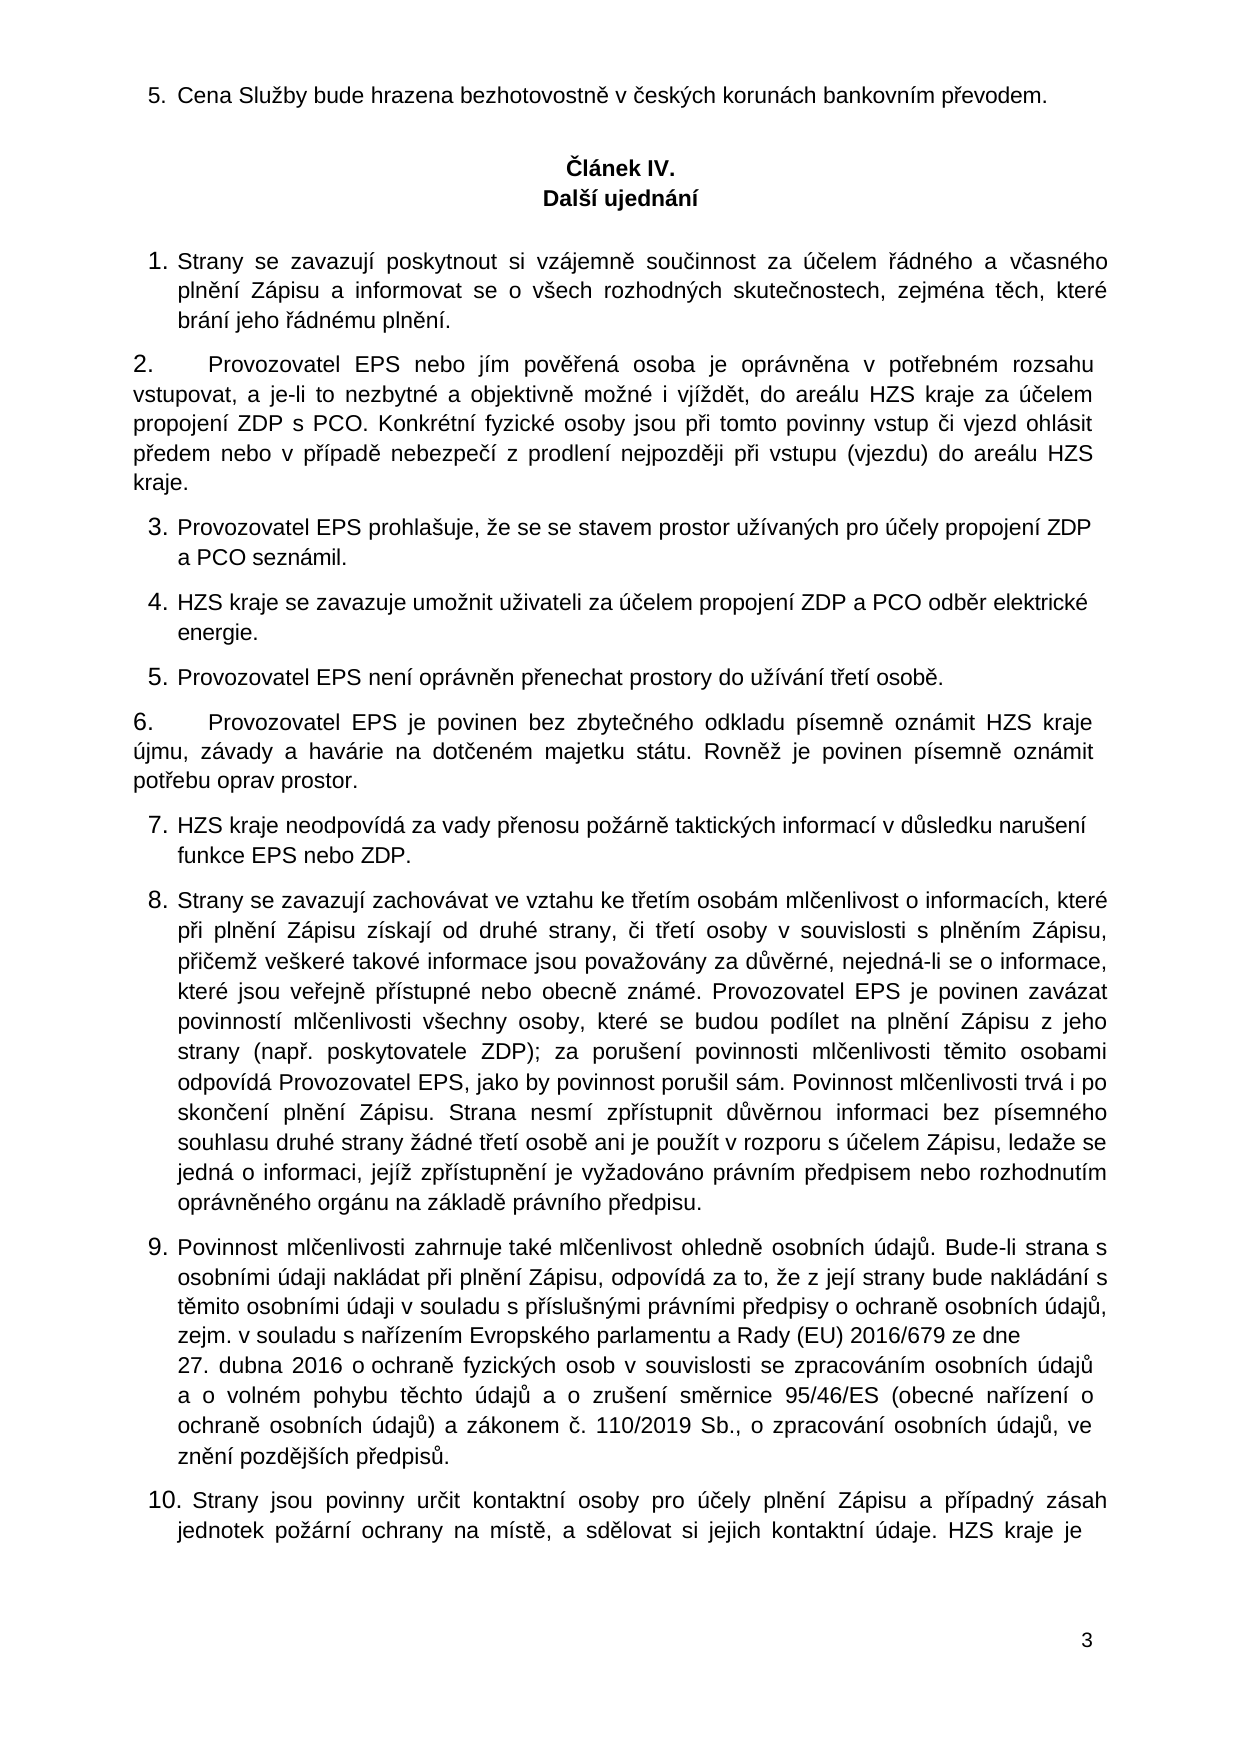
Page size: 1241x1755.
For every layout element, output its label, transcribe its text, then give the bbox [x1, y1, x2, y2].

list Provozovatel EPS je povinen bez zbytečného odkladu písemně oznámit HZS kraje újmu, závady a havárie na dotčeném majetku státu. Rovněž je povinen písemně oznámit potřebu oprav prostor. [133, 707, 1093, 794]
list Strany se zavazují zachovávat ve vztahu ke třetím osobám mlčenlivost o informacích, které při plnění Zápisu získají od druhé strany, či třetí osoby v souvislosti s plněním Zápisu, přičemž veškeré takové informace jsou považovány za důvěrné, nejedná-li se o informace, které jsou veřejně přístupné nebo obecně známé. Provozovatel EPS je povinen zavázat povinností mlčenlivosti všechny osoby, které se budou podílet na plnění Zápisu z jeho strany (např. poskytovatele ZDP); za porušení povinnosti mlčenlivosti těmito osobami odpovídá Provozovatel EPS, jako by povinnost porušil sám. Povinnost mlčenlivosti trvá i po skončení plnění Zápisu. Strana nesmí zpřístupnit důvěrnou informaci bez písemného souhlasu druhé strany žádné třetí osobě ani je použít v rozporu s účelem Zápisu, ledaže se jedná o informaci, jejíž zpřístupnění je vyžadováno právním předpisem nebo rozhodnutím oprávněného orgánu na základě právního předpisu. [148, 885, 1108, 1216]
list HZS kraje se zavazuje umožnit uživateli za účelem propojení ZDP a PCO odběr elektrické [148, 587, 1108, 616]
subtitle Článek IV. Další ujednání [542, 155, 698, 212]
list HZS kraje neodpovídá za vady přenosu požárně taktických informací v důsledku narušení [148, 810, 1108, 839]
list Provozovatel EPS prohlašuje, že se se stavem prostor užívaných pro účely propojení ZDP [148, 512, 1108, 541]
list Strany jsou povinny určit kontaktní osoby pro účely plnění Zápisu a případný zásah jednotek požární ochrany na místě, a sdělovat si jejich kontaktní údaje. HZS kraje je [148, 1485, 1108, 1543]
text energie. [177, 619, 1108, 645]
list Provozovatel EPS není oprávněn přenechat prostory do užívání třetí osobě. [148, 662, 1108, 691]
list Provozovatel EPS nebo jím pověřená osoba je oprávněna v potřebném rozsahu vstupovat, a je-li to nezbytné a objektivně možné i vjíždět, do areálu HZS kraje za účelem propojení ZDP s PCO. Konkrétní fyzické osoby jsou při tomto povinny vstup či vjezd ohlásit předem nebo v případě nebezpečí z prodlení nejpozději při vstupu (vjezdu) do areálu HZS kraje. [133, 349, 1094, 496]
text funkce EPS nebo ZDP. [177, 842, 1108, 868]
text a PCO seznámil. [177, 544, 1108, 570]
list Povinnost mlčenlivosti zahrnuje také mlčenlivost ohledně osobních údajů. Bude-li strana s osobními údaji nakládat při plnění Zápisu, odpovídá za to, že z její strany bude nakládání s těmito osobními údaji v souladu s příslušnými právními předpisy o ochraně osobních údajů, zejm. v souladu s nařízením Evropského parlamentu a Rady (EU) 2016/679 ze dne [148, 1232, 1108, 1349]
list Cena Služby bude hrazena bezhotovostně v českých korunách bankovním převodem. [148, 82, 1108, 108]
text 27. dubna 2016 o ochraně fyzických osob v souvislosti se zpracováním osobních údajů a o volném pohybu těchto údajů a o zrušení směrnice 95/46/ES (obecné nařízení o ochraně osobních údajů) a zákonem č. 110/2019 Sb., o zpracování osobních údajů, ve znění pozdějších předpisů. [177, 1352, 1094, 1469]
list Strany se zavazují poskytnout si vzájemně součinnost za účelem řádného a včasného plnění Zápisu a informovat se o všech rozhodných skutečnostech, zejména těch, které brání jeho řádnému plnění. [148, 246, 1108, 333]
